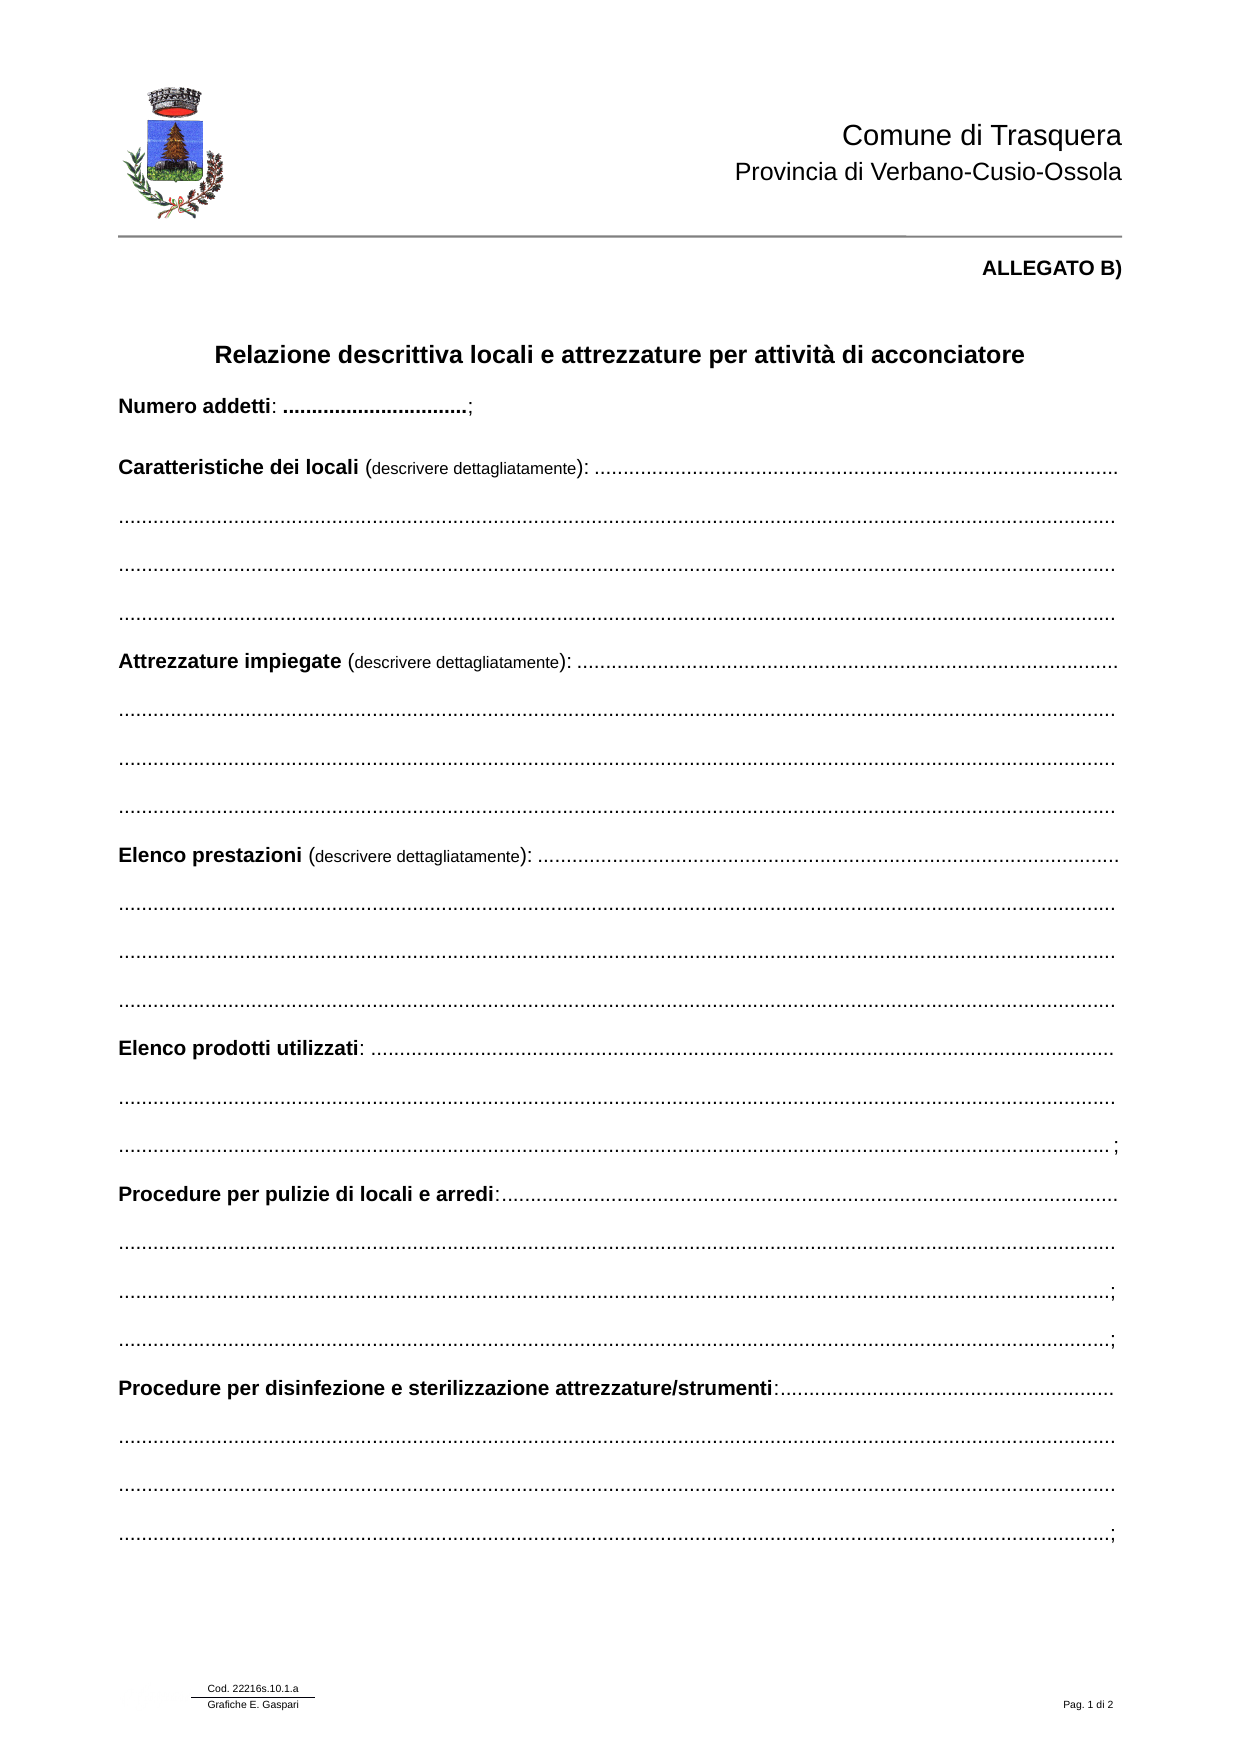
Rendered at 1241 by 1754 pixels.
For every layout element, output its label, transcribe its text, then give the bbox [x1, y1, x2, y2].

text ............................................................................................................................................................................. [118, 697, 1122, 721]
picture [122, 87, 224, 219]
text Procedure per disinfezione e sterilizzazione attrezzature/strumenti: .......................................................... [118, 1375, 1122, 1399]
text ............................................................................................................................................................................. [118, 600, 1122, 624]
text ALLEGATO B) [118, 256, 1122, 280]
text Elenco prodotti utilizzati: ................................................................................................................................. [118, 1036, 1122, 1060]
text ............................................................................................................................................................................; [118, 1327, 1122, 1351]
text ............................................................................................................................................................................. [118, 988, 1122, 1012]
text ............................................................................................................................................................................. [118, 552, 1122, 576]
text Procedure per pulizie di locali e arredi: ........................................................................................................... [118, 1182, 1122, 1206]
text ............................................................................................................................................................................ ; [118, 1133, 1122, 1157]
text Attrezzature impiegate (descrivere dettagliatamente): .............................................................................................. [118, 649, 1122, 673]
text Provincia di Verbano-Cusio-Ossola [224, 157, 1122, 185]
text ............................................................................................................................................................................. [118, 794, 1122, 818]
text Numero addetti: ................................; [118, 394, 1122, 418]
text ............................................................................................................................................................................; [118, 1521, 1122, 1544]
text ............................................................................................................................................................................. [118, 1424, 1122, 1448]
text ............................................................................................................................................................................. [118, 746, 1122, 769]
text ............................................................................................................................................................................. [118, 939, 1122, 963]
subtitle Relazione descrittiva locali e attrezzature per attività di acconciatore [118, 340, 1122, 369]
text Elenco prestazioni (descrivere dettagliatamente): ..................................................................................................... [118, 842, 1122, 866]
text ............................................................................................................................................................................; [118, 1278, 1122, 1302]
text Nell'elenco degli allegati [242, 292, 602, 315]
text ............................................................................................................................................................................. [118, 1230, 1122, 1254]
text Caratteristiche dei locali (descrivere dettagliatamente): ........................................................................................... [118, 455, 1122, 479]
text ............................................................................................................................................................................. [118, 891, 1122, 915]
text ............................................................................................................................................................................. [118, 1085, 1122, 1109]
text Comune di Trasquera [224, 118, 1122, 152]
text ............................................................................................................................................................................. [118, 1472, 1122, 1496]
text ............................................................................................................................................................................. [118, 503, 1122, 527]
